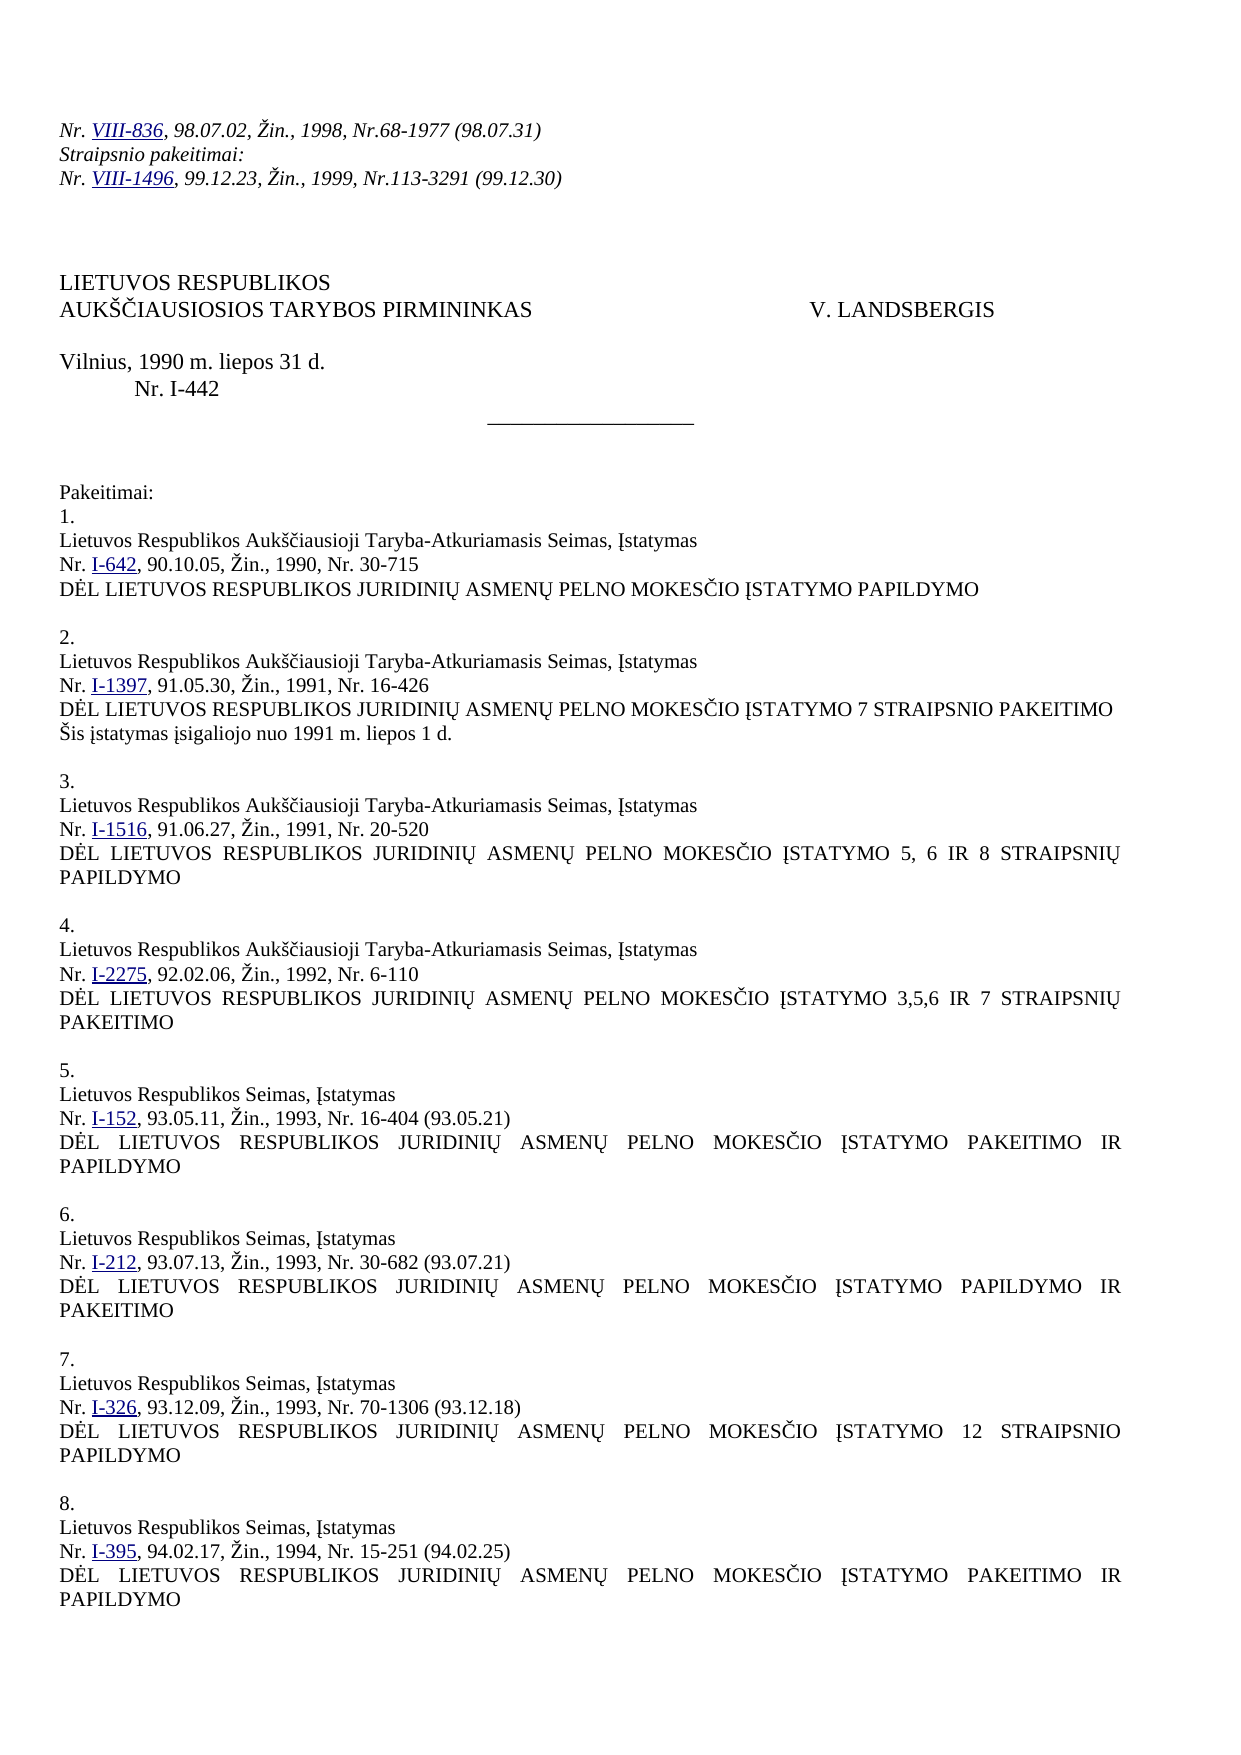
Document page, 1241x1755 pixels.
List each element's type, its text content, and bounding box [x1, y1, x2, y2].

text Nr. I-326, 93.12.09, Žin., 1993, Nr. 70-1306 (93.12.18) [59, 1394, 1122, 1419]
text DĖL LIETUVOS RESPUBLIKOS JURIDINIŲ ASMENŲ PELNO MOKESČIO ĮSTATYMO PAPILDYMO IR PAKEITIMO [59, 1274, 1122, 1322]
text Nr. VIII-1496, 99.12.23, Žin., 1999, Nr.113-3291 (99.12.30) [59, 166, 1122, 190]
text 7. [59, 1346, 1122, 1371]
text 4. [59, 913, 1122, 937]
text Šis įstatymas įsigaliojo nuo 1991 m. liepos 1 d. [59, 721, 1122, 745]
text Nr. I-1397, 91.05.30, Žin., 1991, Nr. 16-426 [59, 673, 1122, 697]
text Nr. I-212, 93.07.13, Žin., 1993, Nr. 30-682 (93.07.21) [59, 1250, 1122, 1274]
text LIETUVOS RESPUBLIKOS [59, 269, 1122, 296]
text DĖL LIETUVOS RESPUBLIKOS JURIDINIŲ ASMENŲ PELNO MOKESČIO ĮSTATYMO PAPILDYMO [59, 576, 1122, 601]
text 1. [59, 504, 1122, 528]
text Lietuvos Respublikos Aukščiausioji Taryba-Atkuriamasis Seimas, Įstatymas [59, 937, 1122, 961]
text 5. [59, 1058, 1122, 1082]
text 8. [59, 1491, 1122, 1515]
text Lietuvos Respublikos Seimas, Įstatymas [59, 1082, 1122, 1106]
text Lietuvos Respublikos Seimas, Įstatymas [59, 1371, 1122, 1394]
text Lietuvos Respublikos Seimas, Įstatymas [59, 1226, 1122, 1250]
text DĖL LIETUVOS RESPUBLIKOS JURIDINIŲ ASMENŲ PELNO MOKESČIO ĮSTATYMO PAKEITIMO IR PAPILDYMO [59, 1563, 1122, 1611]
text Nr. I-395, 94.02.17, Žin., 1994, Nr. 15-251 (94.02.25) [59, 1539, 1122, 1563]
text DĖL LIETUVOS RESPUBLIKOS JURIDINIŲ ASMENŲ PELNO MOKESČIO ĮSTATYMO 12 STRAIPSNIO PAPILDYMO [59, 1419, 1122, 1467]
text Lietuvos Respublikos Seimas, Įstatymas [59, 1515, 1122, 1539]
text Nr. VIII-836, 98.07.02, Žin., 1998, Nr.68-1977 (98.07.31) [59, 118, 1122, 142]
text Lietuvos Respublikos Aukščiausioji Taryba-Atkuriamasis Seimas, Įstatymas [59, 528, 1122, 552]
text Nr. I-2275, 92.02.06, Žin., 1992, Nr. 6-110 [59, 961, 1122, 986]
text Lietuvos Respublikos Aukščiausioji Taryba-Atkuriamasis Seimas, Įstatymas [59, 793, 1122, 817]
text Lietuvos Respublikos Aukščiausioji Taryba-Atkuriamasis Seimas, Įstatymas [59, 649, 1122, 673]
text Pakeitimai: [59, 480, 1122, 504]
text DĖL LIETUVOS RESPUBLIKOS JURIDINIŲ ASMENŲ PELNO MOKESČIO ĮSTATYMO 5, 6 IR 8 STRAIPSNIŲ PAPILDYMO [59, 841, 1122, 889]
text Vilnius, 1990 m. liepos 31 d. [59, 348, 1122, 375]
text DĖL LIETUVOS RESPUBLIKOS JURIDINIŲ ASMENŲ PELNO MOKESČIO ĮSTATYMO PAKEITIMO IR PAPILDYMO [59, 1130, 1122, 1178]
text DĖL LIETUVOS RESPUBLIKOS JURIDINIŲ ASMENŲ PELNO MOKESČIO ĮSTATYMO 7 STRAIPSNIO PAKEITIMO [59, 697, 1122, 721]
text Nr. I-152, 93.05.11, Žin., 1993, Nr. 16-404 (93.05.21) [59, 1106, 1122, 1130]
text AUKŠČIAUSIOSIOS TARYBOS PIRMININKAS V. LANDSBERGIS [59, 296, 1122, 322]
text DĖL LIETUVOS RESPUBLIKOS JURIDINIŲ ASMENŲ PELNO MOKESČIO ĮSTATYMO 3,5,6 IR 7 STRAIPSNIŲ PAKEITIMO [59, 986, 1122, 1034]
text 6. [59, 1202, 1122, 1226]
text 3. [59, 769, 1122, 793]
text Nr. I-642, 90.10.05, Žin., 1990, Nr. 30-715 [59, 552, 1122, 576]
text 2. [59, 624, 1122, 649]
text Straipsnio pakeitimai: [59, 142, 1122, 166]
text __________________ [59, 401, 1122, 427]
text Nr. I-442 [59, 375, 1122, 401]
text Nr. I-1516, 91.06.27, Žin., 1991, Nr. 20-520 [59, 817, 1122, 841]
